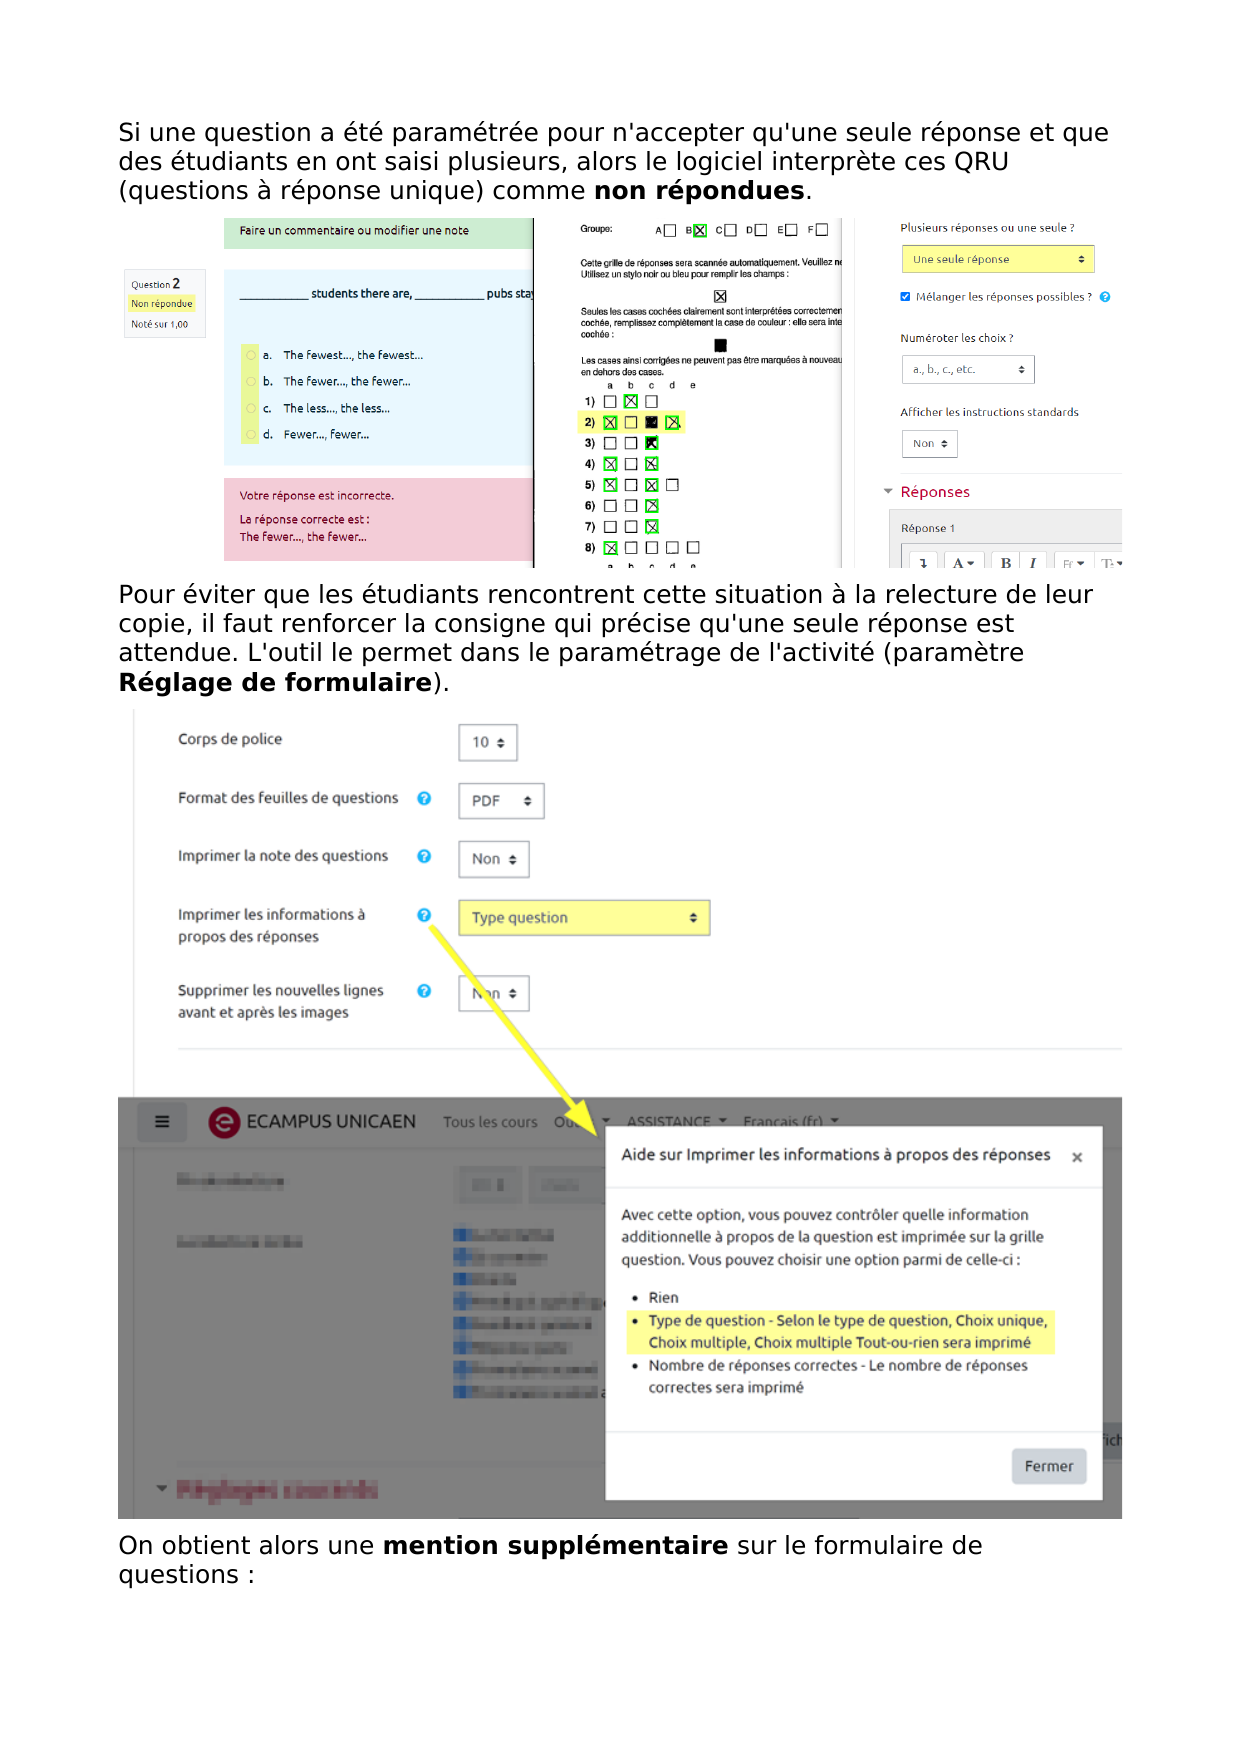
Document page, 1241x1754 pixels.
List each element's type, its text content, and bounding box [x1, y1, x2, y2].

text Pour éviter que les étudiants rencontrent cette situation à la relecture de leur copie, il faut renforcer la consigne qui précise qu'une seule réponse est attendue. L'outil le permet dans le paramétrage de l'activité (paramètre Réglage de formulaire). [118, 580, 1122, 697]
text On obtient alors une mention supplémentaire sur le formulaire de questions : [118, 1531, 1122, 1589]
picture [118, 709, 1123, 1519]
picture [118, 218, 1123, 568]
text Si une question a été paramétrée pour n'accepter qu'une seule réponse et que des étudiants en ont saisi plusieurs, alors le logiciel interprète ces QRU (questions à réponse unique) comme non répondues. [118, 118, 1122, 206]
